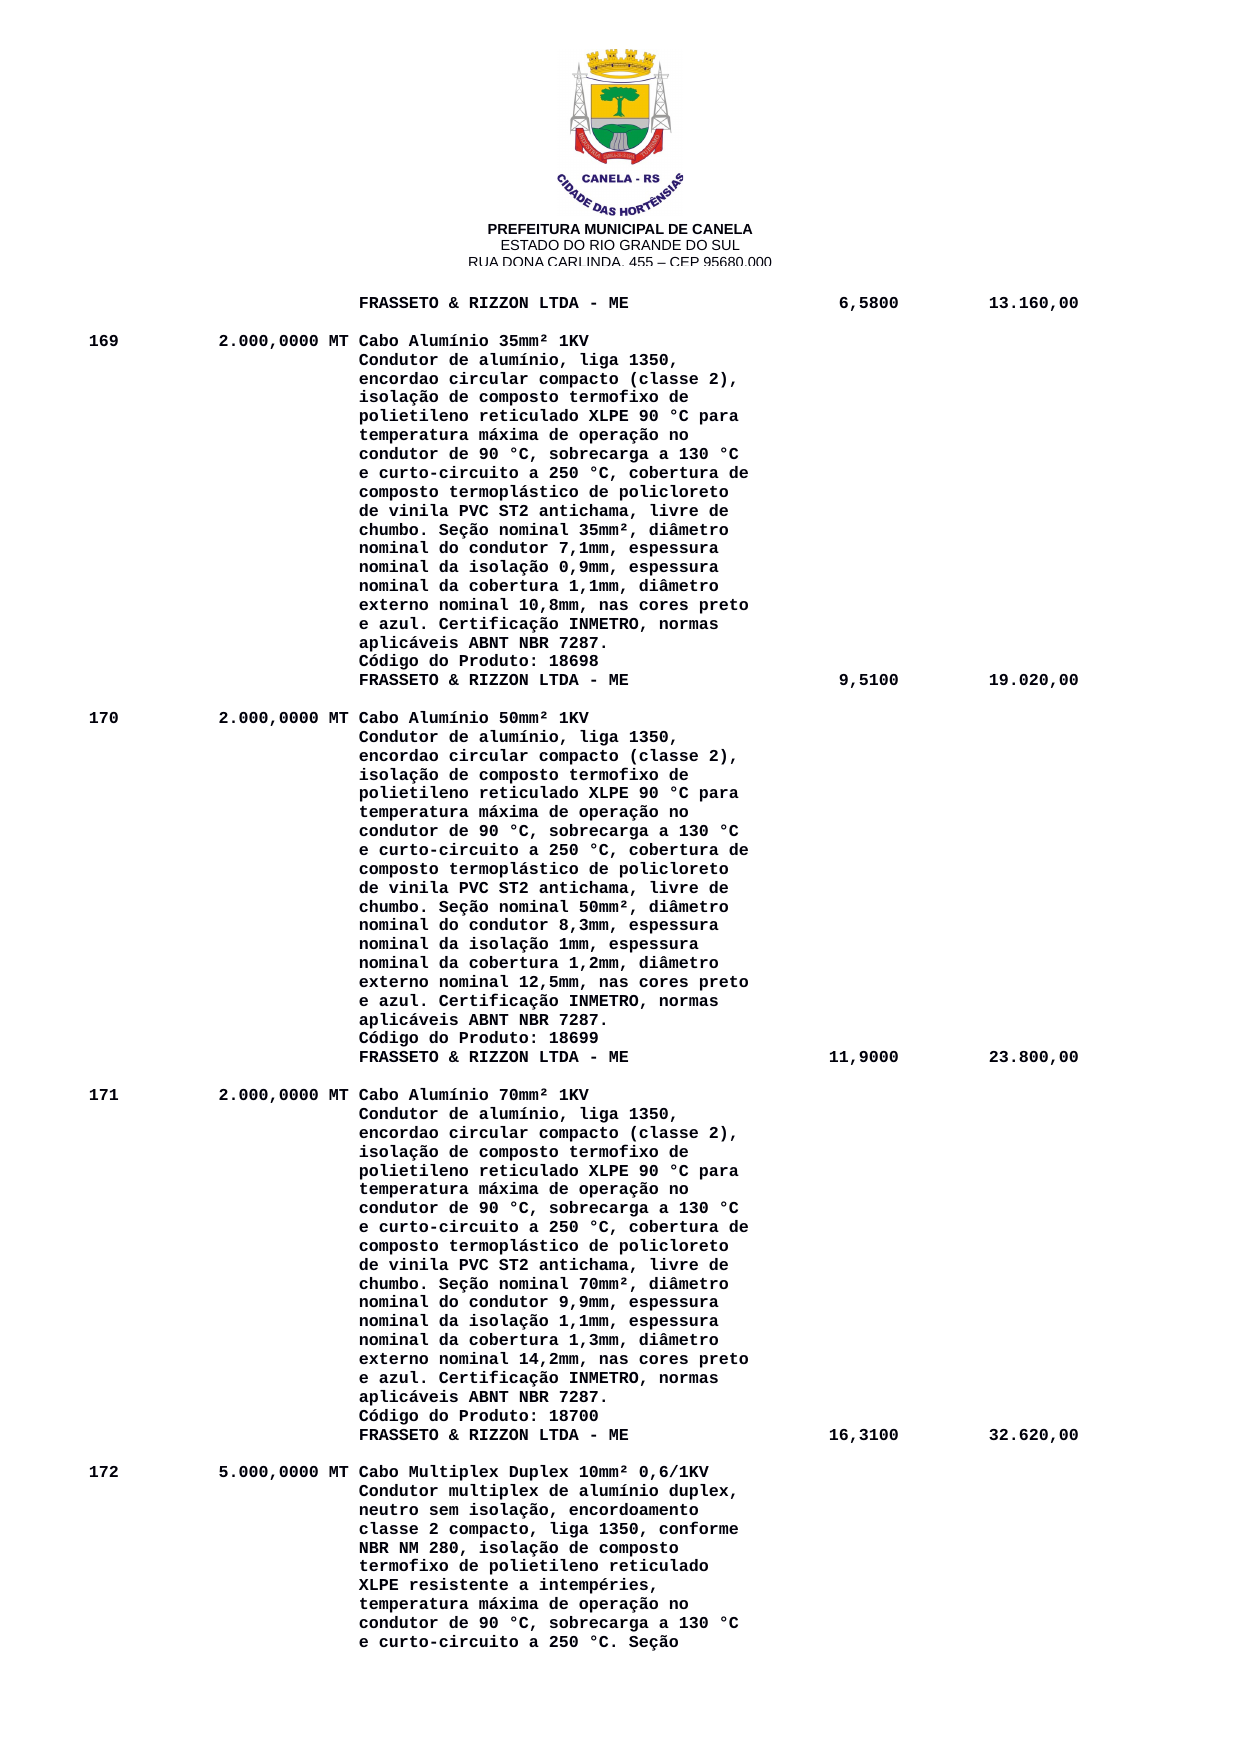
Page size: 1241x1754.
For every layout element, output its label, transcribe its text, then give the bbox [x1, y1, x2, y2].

picture [557, 49, 684, 216]
text FRASSETO & RIZZON LTDA - ME 6,5800 13.160,00 169 2.000,0000 MT Cabo Alumínio 35mm² 1KV Condutor de alumínio, liga 1350, encordao circular compacto (classe 2), isolação de composto termofixo de polietileno reticulado XLPE 90 °C para temperatura máxima de operação no condutor de 90 °C, sobrecarga a 130 °C e curto-circuito a 250 °C, cobertura de composto termoplástico de policloreto de vinila PVC ST2 antichama, livre de chumbo. Seção nominal 35mm², diâmetro nominal do condutor 7,1mm, espessura nominal da isolação 0,9mm, espessura nominal da cobertura 1,1mm, diâmetro externo nominal 10,8mm, nas cores preto e azul. Certificação INMETRO, normas aplicáveis ABNT NBR 7287. Código do Produto: 18698 FRASSETO & RIZZON LTDA - ME 9,5100 19.020,00 170 2.000,0000 MT Cabo Alumínio 50mm² 1KV Condutor de alumínio, liga 1350, encordao circular compacto (classe 2), isolação de composto termofixo de polietileno reticulado XLPE 90 °C para temperatura máxima de operação no condutor de 90 °C, sobrecarga a 130 °C e curto-circuito a 250 °C, cobertura de composto termoplástico de policloreto de vinila PVC ST2 antichama, livre de chumbo. Seção nominal 50mm², diâmetro nominal do condutor 8,3mm, espessura nominal da isolação 1mm, espessura nominal da cobertura 1,2mm, diâmetro externo nominal 12,5mm, nas cores preto e azul. Certificação INMETRO, normas aplicáveis ABNT NBR 7287. Código do Produto: 18699 FRASSETO & RIZZON LTDA - ME 11,9000 23.800,00 171 2.000,0000 MT Cabo Alumínio 70mm² 1KV Condutor de alumínio, liga 1350, encordao circular compacto (classe 2), isolação de composto termofixo de polietileno reticulado XLPE 90 °C para temperatura máxima de operação no condutor de 90 °C, sobrecarga a 130 °C e curto-circuito a 250 °C, cobertura de composto termoplástico de policloreto de vinila PVC ST2 antichama, livre de chumbo. Seção nominal 70mm², diâmetro nominal do condutor 9,9mm, espessura nominal da isolação 1,1mm, espessura nominal da cobertura 1,3mm, diâmetro externo nominal 14,2mm, nas cores preto e azul. Certificação INMETRO, normas aplicáveis ABNT NBR 7287. Código do Produto: 18700 FRASSETO & RIZZON LTDA - ME 16,3100 32.620,00 172 5.000,0000 MT Cabo Multiplex Duplex 10mm² 0,6/1KV Condutor multiplex de alumínio duplex, neutro sem isolação, encordoamento classe 2 compacto, liga 1350, conforme NBR NM 280, isolação de composto termofixo de polietileno reticulado XLPE resistente a intempéries, temperatura máxima de operação no condutor de 90 °C, sobrecarga a 130 °C e curto-circuito a 250 °C. Seção [88, 295, 1152, 1652]
